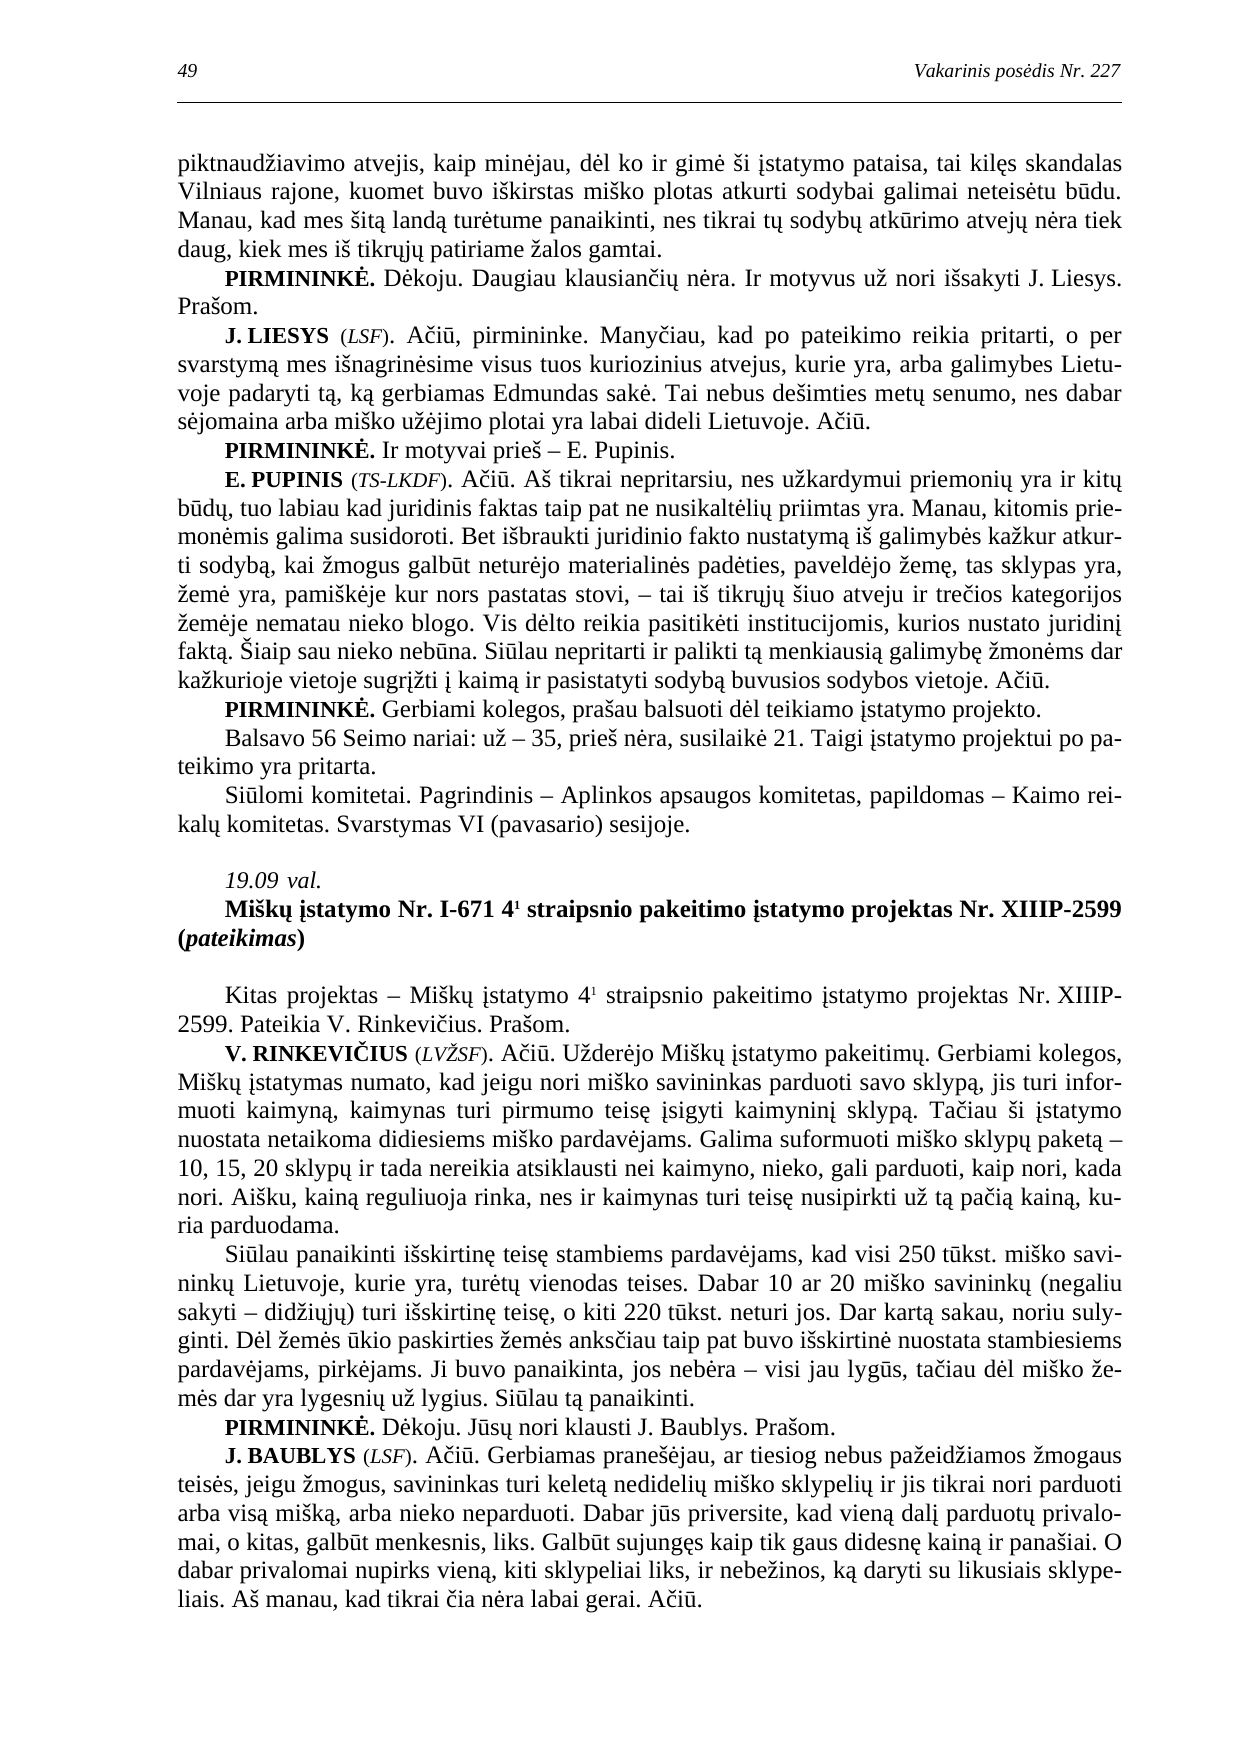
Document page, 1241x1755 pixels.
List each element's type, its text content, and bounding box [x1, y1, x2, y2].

text Siū­lo­mi ko­mi­te­tai. Pa­grin­di­nis – Ap­lin­kos ap­sau­gos ko­mi­te­tas, pa­pil­do­mas – Kai­mo rei­ka­lų ko­mi­te­tas. Svars­ty­mas VI (pa­va­sa­rio) se­si­jo­je. [177, 780, 1122, 838]
text pik­tnau­džia­vi­mo at­ve­jis, kaip mi­nė­jau, dėl ko ir gi­mė ši įsta­ty­mo pa­tai­sa, tai ki­lęs skan­da­las Vil­niaus ra­jo­ne, kuo­met bu­vo iš­kirs­tas miš­ko plo­tas at­kur­ti so­dy­bai ga­li­mai ne­tei­sė­tu bū­du. Ma­nau, kad mes ši­tą lan­dą tu­rė­tu­me pa­nai­kin­ti, nes tik­rai tų so­dy­bų at­kū­ri­mo at­ve­jų nė­ra tiek daug, kiek mes iš tik­rų­jų pa­ti­ria­me ža­los gam­tai. [177, 148, 1122, 263]
text E. PUPINIS (TS-LKDF). Ačiū. Aš tik­rai ne­pri­tar­siu, nes už­kar­dy­mui prie­mo­nių yra ir ki­tų bū­dų, tuo la­biau kad ju­ri­di­nis fak­tas taip pat ne nu­si­kal­tė­lių pri­im­tas yra. Ma­nau, ki­to­mis prie­mo­nė­mis ga­li­ma su­si­do­ro­ti. Bet iš­brauk­ti ju­ri­di­nio fak­to nu­sta­ty­mą iš ga­li­my­bės kaž­kur at­kur­ti so­dy­bą, kai žmo­gus gal­būt ne­tu­rė­jo ma­te­ria­li­nės pa­dė­ties, pa­vel­dė­jo že­mę, tas skly­pas yra, že­mė yra, pa­miš­kė­je kur nors pa­sta­tas sto­vi, – tai iš tik­rų­jų šiuo at­ve­ju ir tre­čios ka­te­go­ri­jos že­mė­je ne­ma­tau nie­ko blo­go. Vis dėl­to rei­kia pa­si­ti­kė­ti ins­ti­tu­ci­jo­mis, ku­rios nu­sta­to ju­ri­di­nį fak­tą. Šiaip sau nie­ko ne­bū­na. Siū­lau ne­pri­tar­ti ir pa­lik­ti tą men­kiau­sią ga­li­my­bę žmo­nėms dar kaž­ku­rio­je vie­to­je su­grįž­ti į kai­mą ir pa­si­sta­ty­ti so­dy­bą bu­vu­sios so­dy­bos vie­to­je. Ačiū. [177, 464, 1122, 694]
text PIRMININKĖ. Ir mo­ty­vai prieš – E. Pu­pi­nis. [177, 435, 1122, 464]
text Bal­sa­vo 56 Sei­mo na­riai: už – 35, prieš nė­ra, su­si­lai­kė 21. Tai­gi įsta­ty­mo pro­jek­tui po pa­tei­ki­mo yra pri­tar­ta. [177, 723, 1122, 780]
text Siū­lau pa­nai­kin­ti iš­skir­ti­nę tei­sę stam­biems par­da­vė­jams, kad vi­si 250 tūkst. miš­ko sa­vi­nin­kų Lie­tu­vo­je, ku­rie yra, tu­rė­tų vie­no­das tei­ses. Da­bar 10 ar 20 miš­ko sa­vi­nin­kų (ne­ga­liu sa­ky­ti – di­džių­jų) tu­ri iš­skir­ti­nę tei­sę, o ki­ti 220 tūkst. ne­tu­ri jos. Dar kar­tą sa­kau, no­riu su­ly­gin­ti. Dėl že­mės ūkio pa­skir­ties že­mės anks­čiau taip pat bu­vo iš­skir­ti­nė nuo­sta­ta stam­bie­siems par­da­vė­jams, pir­kė­jams. Ji bu­vo pa­nai­kin­ta, jos ne­bė­ra – vi­si jau ly­gūs, ta­čiau dėl miš­ko že­mės dar yra ly­ges­nių už ly­gius. Siū­lau tą pa­nai­kin­ti. [177, 1239, 1122, 1412]
text PIRMININKĖ. Dė­ko­ju. Dau­giau klau­sian­čių nė­ra. Ir mo­ty­vus už no­ri iš­sa­ky­ti J. Lie­sys. Pra­šom. [177, 263, 1122, 320]
text V. RINKEVIČIUS (LVŽSF). Ačiū. Už­de­rė­jo Miš­kų įsta­ty­mo pa­kei­ti­mų. Ger­bia­mi ko­le­gos, Miš­kų įsta­ty­mas nu­ma­to, kad jei­gu no­ri miš­ko sa­vi­nin­kas par­duo­ti sa­vo skly­pą, jis tu­ri in­for­muo­ti kai­my­ną, kai­my­nas tu­ri pir­mu­mo tei­sę įsi­gy­ti kai­my­ni­nį skly­pą. Ta­čiau ši įsta­ty­mo nuo­sta­ta ne­tai­ko­ma di­die­siems miš­ko par­da­vė­jams. Ga­li­ma su­for­muo­ti miš­ko skly­pų pa­ke­tą – 10, 15, 20 skly­pų ir ta­da ne­rei­kia at­si­klaus­ti nei kai­my­no, nie­ko, ga­li par­duo­ti, kaip no­ri, ka­da no­ri. Aiš­ku, kai­ną re­gu­liuo­ja rin­ka, nes ir kai­my­nas tu­ri tei­sę nu­si­pirk­ti už tą pa­čią kai­ną, ku­ria par­duo­da­ma. [177, 1038, 1122, 1239]
text Ki­tas pro­jek­tas – Miš­kų įsta­ty­mo 41 straips­nio pa­kei­ti­mo įsta­ty­mo pro­jek­tas Nr. XIIIP-2599. Pa­tei­kia V. Rin­ke­vi­čius. Pra­šom. [177, 980, 1122, 1038]
text PIRMININKĖ. Dė­ko­ju. Jū­sų no­ri klaus­ti J. Baub­lys. Pra­šom. [177, 1412, 1122, 1440]
text J. LIESYS (LSF). Ačiū, pir­mi­nin­ke. Ma­ny­čiau, kad po pa­tei­ki­mo rei­kia pri­tar­ti, o per svars­ty­mą mes iš­nag­ri­nė­si­me vi­sus tuos ku­rio­zi­nius at­ve­jus, ku­rie yra, ar­ba ga­li­my­bes Lie­tu­vo­je pa­da­ry­ti tą, ką ger­bia­mas Ed­mun­das sa­kė. Tai ne­bus de­šim­ties me­tų se­nu­mo, nes da­bar sė­jo­mai­na ar­ba miš­ko už­ėji­mo plo­tai yra la­bai di­de­li Lie­tu­vo­je. Ačiū. [177, 320, 1122, 435]
text 19.09 val. [224, 866, 1122, 894]
text J. BAUBLYS (LSF). Ačiū. Ger­bia­mas pra­ne­šė­jau, ar tie­siog ne­bus pa­žei­džia­mos žmo­gaus tei­sės, jei­gu žmo­gus, sa­vi­nin­kas tu­ri ke­le­tą ne­di­de­lių miš­ko skly­pe­lių ir jis tik­rai no­ri par­duo­ti ar­ba vi­są miš­ką, ar­ba nie­ko ne­par­duo­ti. Da­bar jūs pri­ver­si­te, kad vie­ną da­lį par­duo­tų pri­va­lo­mai, o ki­tas, gal­būt men­kes­nis, liks. Gal­būt su­jun­gęs kaip tik gaus di­des­nę kai­ną ir pa­na­šiai. O da­bar pri­va­lo­mai nu­pirks vie­ną, ki­ti skly­pe­liai liks, ir ne­be­ži­nos, ką da­ry­ti su li­ku­siais skly­pe­liais. Aš ma­nau, kad tik­rai čia nė­ra la­bai ge­rai. Ačiū. [177, 1440, 1122, 1613]
text Miš­kų įsta­ty­mo Nr. I-671 41 straips­nio pa­kei­ti­mo įsta­ty­mo pro­jek­tas Nr. XIIIP-2599 (pa­tei­ki­mas) [177, 894, 1122, 952]
text PIRMININKĖ. Ger­bia­mi ko­le­gos, pra­šau bal­suo­ti dėl tei­kia­mo įsta­ty­mo pro­jek­to. [177, 694, 1122, 723]
